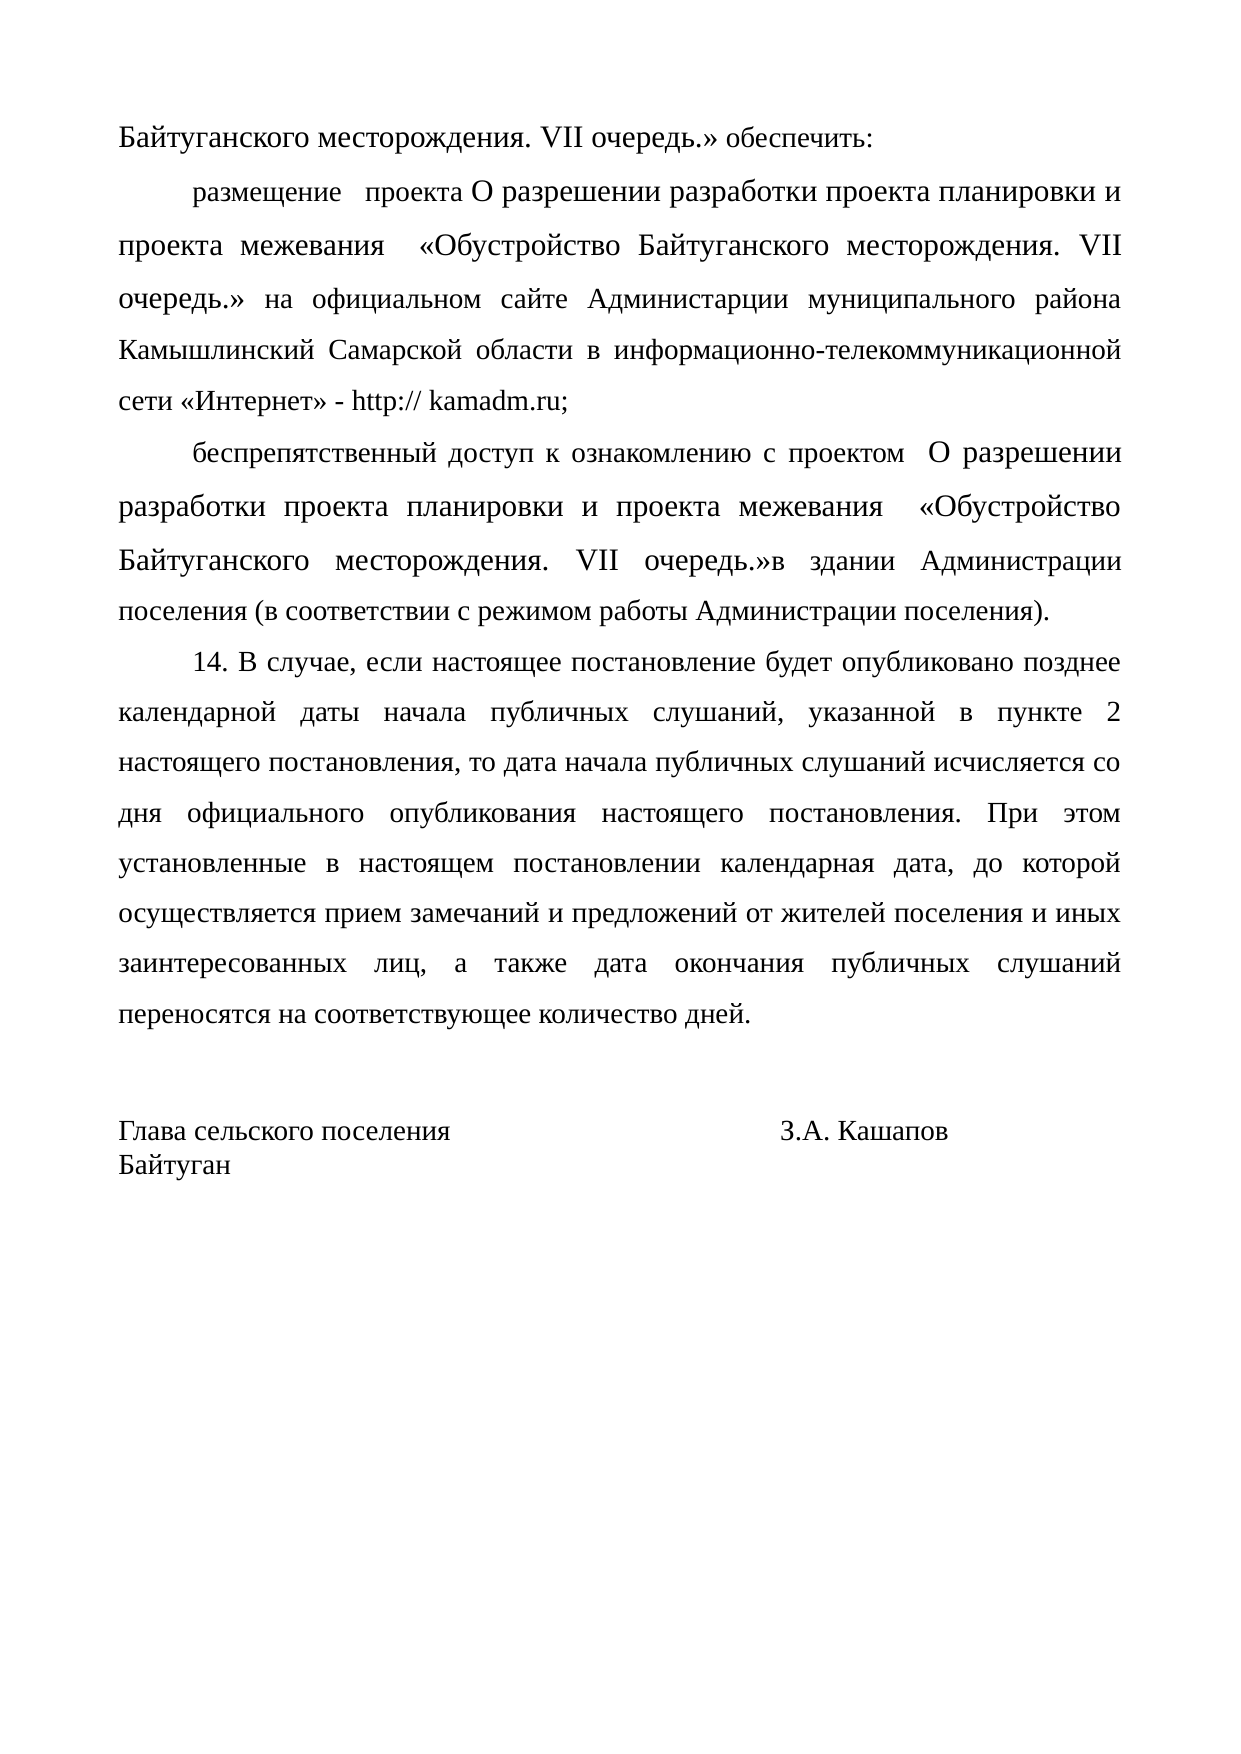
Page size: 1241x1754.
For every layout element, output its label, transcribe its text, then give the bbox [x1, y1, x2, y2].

text Байтуган [118, 1147, 1122, 1180]
text 14. В случае, если настоящее постановление будет опубликовано позднее календарной даты начала публичных слушаний, указанной в пункте 2 настоящего постановления, то дата начала публичных слушаний исчисляется со дня официального опубликования настоящего постановления. При этом установленные в настоящем постановлении календарная дата, до которой осуществляется прием замечаний и предложений от жителей поселения и иных заинтересованных лиц, а также дата окончания публичных слушаний переносятся на соответствующее количество дней. [118, 644, 1122, 1029]
text Глава сельского поселения З.А. Кашапов [118, 1113, 1122, 1147]
text Байтуганского месторождения. VII очередь.» обеспечить: [118, 118, 1122, 154]
text беспрепятственный доступ к ознакомлению с проектом О разрешении разработки проекта планировки и проекта межевания «Обустройство Байтуганского месторождения. VII очередь.»в здании Администрации поселения (в соответствии с режимом работы Администрации поселения). [118, 433, 1122, 627]
text размещение проекта О разрешении разработки проекта планировки и проекта межевания «Обустройство Байтуганского месторождения. VII очередь.» на официальном сайте Администарции муниципального района Камышлинский Самарской области в информационно-телекоммуникационной сети «Интернет» - http:// kamadm.ru; [118, 172, 1122, 416]
